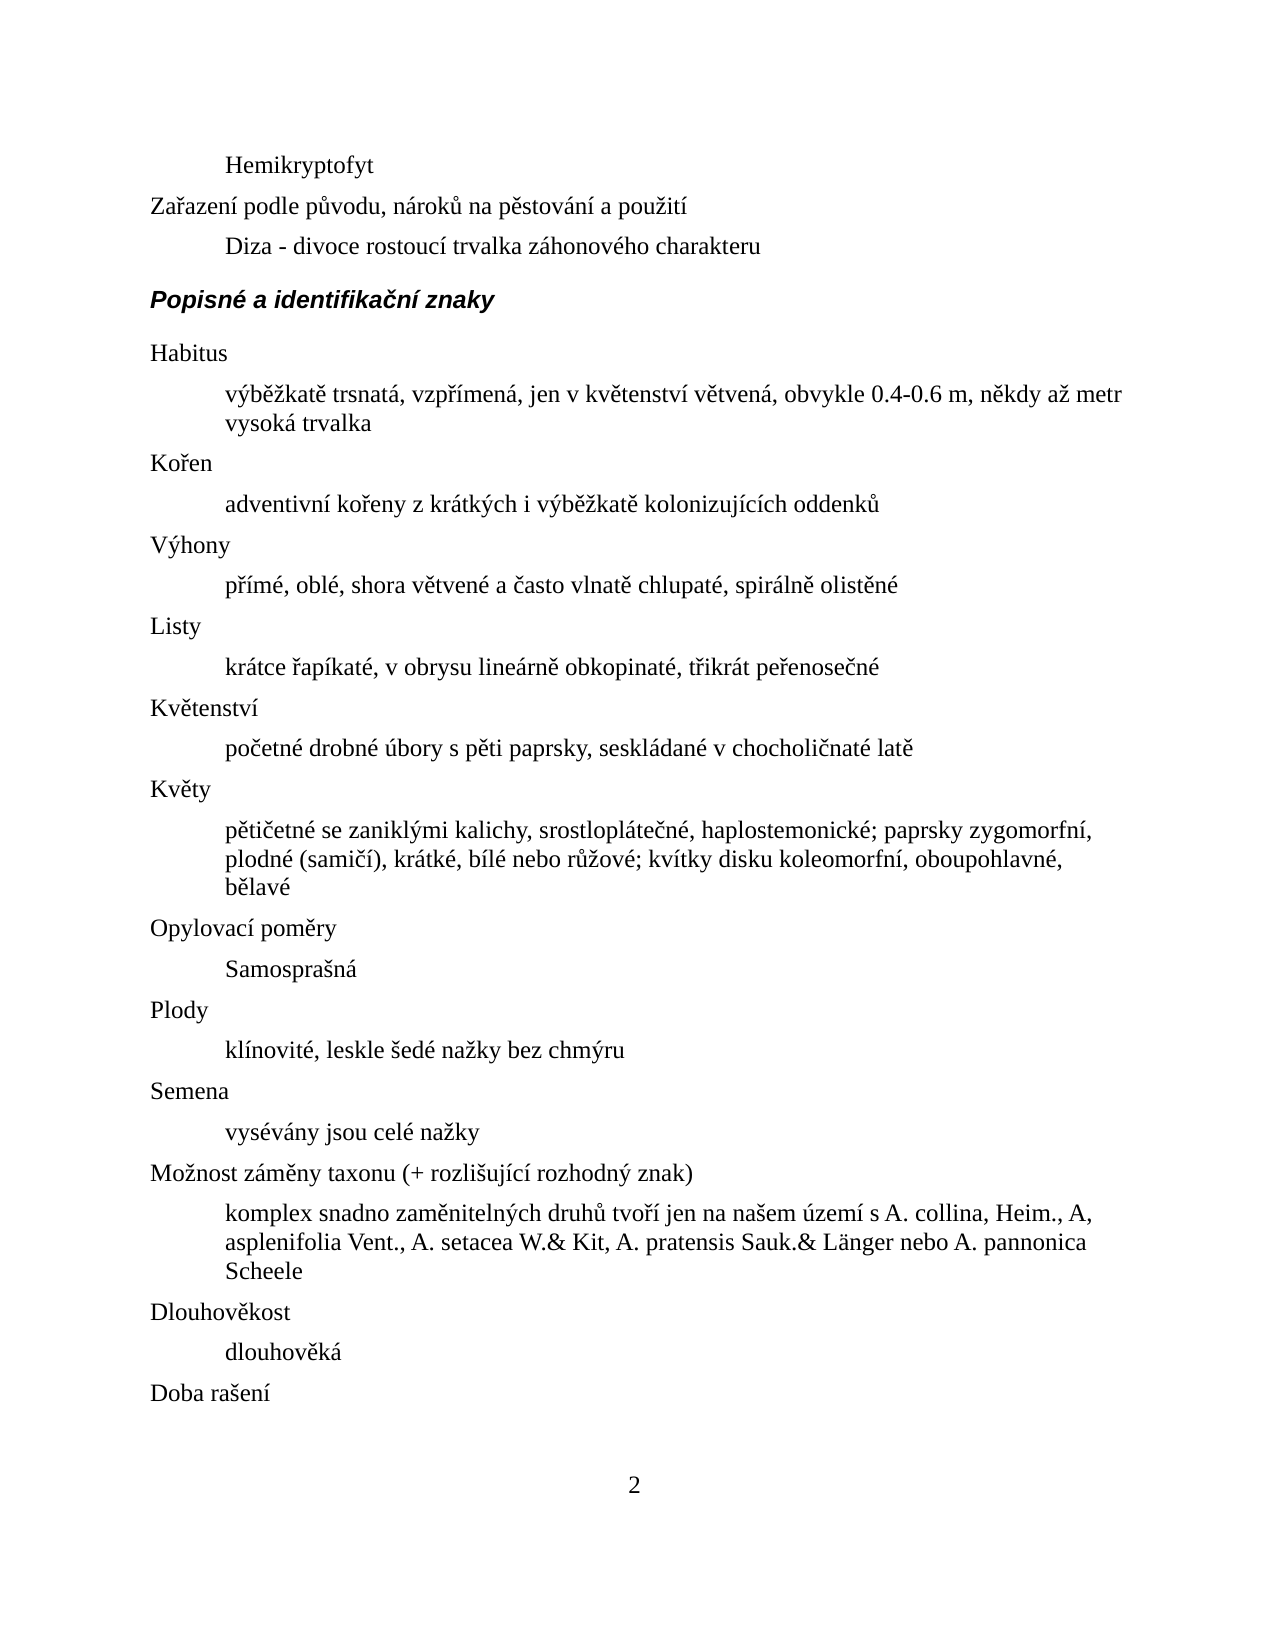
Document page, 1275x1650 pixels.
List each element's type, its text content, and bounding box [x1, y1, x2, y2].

subtitle Popisné a identifikační znaky [150, 285, 1125, 314]
text Zařazení podle původu, nároků na pěstování a použití [150, 191, 1125, 219]
text Květy [150, 774, 1125, 803]
text Hemikryptofyt [225, 150, 1125, 179]
text Habitus [150, 338, 1125, 367]
text Samosprašná [225, 954, 1125, 983]
text Doba rašení [150, 1378, 1125, 1407]
text Plody [150, 995, 1125, 1023]
text přímé, oblé, shora větvené a často vlnatě chlupaté, spirálně olistěné [225, 571, 1125, 599]
text Dlouhověkost [150, 1297, 1125, 1325]
text Možnost záměny taxonu (+ rozlišující rozhodný znak) [150, 1158, 1125, 1186]
text Semena [150, 1076, 1125, 1105]
text Výhony [150, 530, 1125, 559]
text Diza - divoce rostoucí trvalka záhonového charakteru [225, 231, 1125, 260]
text krátce řapíkaté, v obrysu lineárně obkopinaté, třikrát peřenosečné [225, 652, 1125, 681]
text adventivní kořeny z krátkých i výběžkatě kolonizujících oddenků [225, 489, 1125, 518]
text dlouhověká [225, 1337, 1125, 1366]
text vysévány jsou celé nažky [225, 1117, 1125, 1146]
text výběžkatě trsnatá, vzpřímená, jen v květenství větvená, obvykle 0.4-0.6 m, někdy až metr vysoká trvalka [225, 379, 1125, 436]
text Opylovací poměry [150, 913, 1125, 942]
text pětičetné se zaniklými kalichy, srostloplátečné, haplostemonické; paprsky zygomorfní, plodné (samičí), krátké, bílé nebo růžové; kvítky disku koleomorfní, oboupohlavné, bělavé [225, 815, 1125, 901]
text Kořen [150, 448, 1125, 477]
text početné drobné úbory s pěti paprsky, seskládané v chocholičnaté latě [225, 733, 1125, 762]
text Listy [150, 611, 1125, 640]
text Květenství [150, 693, 1125, 722]
text komplex snadno zaměnitelných druhů tvoří jen na našem území s A. collina, Heim., A, asplenifolia Vent., A. setacea W.& Kit, A. pratensis Sauk.& Länger nebo A. pannonica Scheele [225, 1198, 1125, 1284]
text klínovité, leskle šedé nažky bez chmýru [225, 1035, 1125, 1064]
